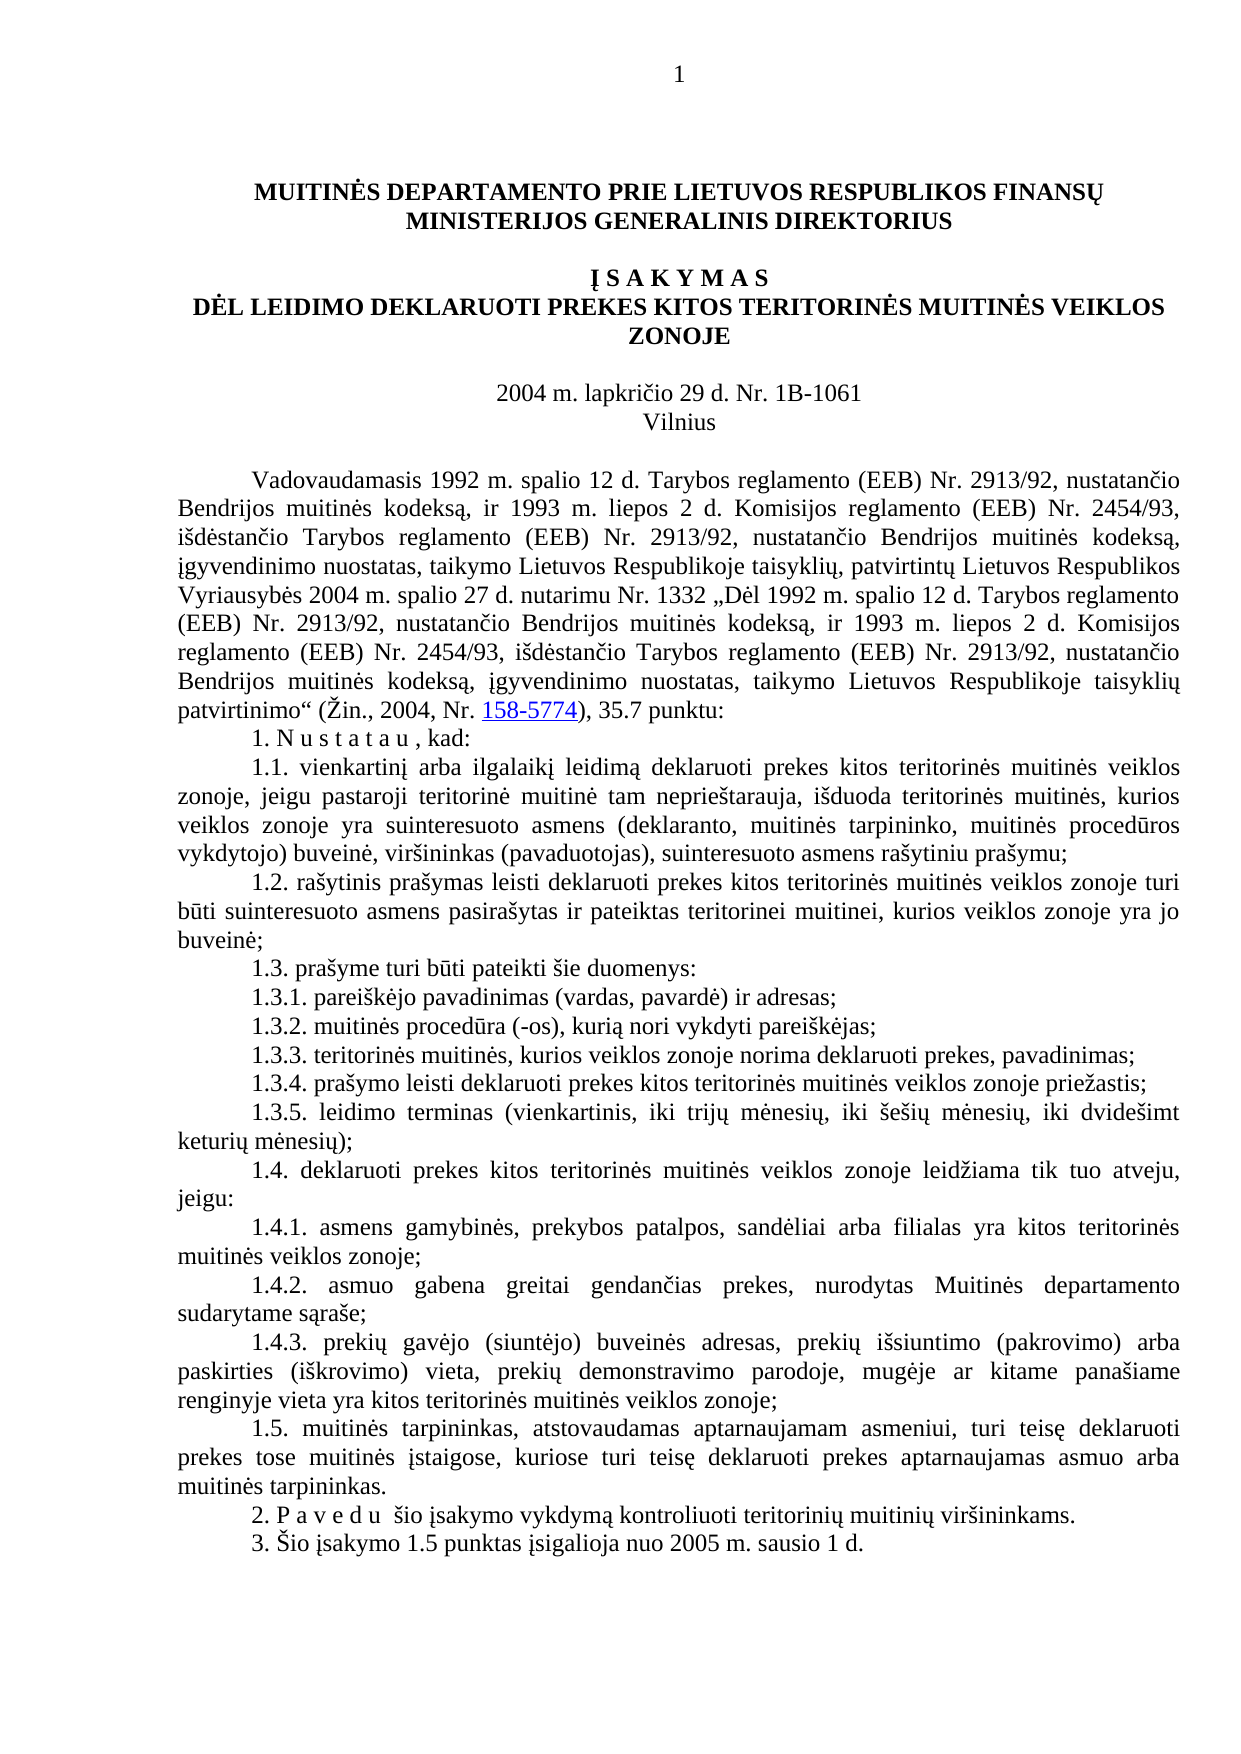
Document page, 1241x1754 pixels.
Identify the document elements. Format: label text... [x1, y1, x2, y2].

text 1.4.3. prekių gavėjo (siuntėjo) buveinės adresas, prekių išsiuntimo (pakrovimo) arba paskirties (iškrovimo) vieta, prekių demonstravimo parodoje, mugėje ar kitame panašiame renginyje vieta yra kitos teritorinės muitinės veiklos zonoje; [177, 1327, 1181, 1413]
text 1.4.1. asmens gamybinės, prekybos patalpos, sandėliai arba filialas yra kitos teritorinės muitinės veiklos zonoje; [177, 1212, 1181, 1270]
text 2004 m. lapkričio 29 d. Nr. 1B-1061 [177, 378, 1181, 407]
text Vadovaudamasis 1992 m. spalio 12 d. Tarybos reglamento (EEB) Nr. 2913/92, nustatančio Bendrijos muitinės kodeksą, ir 1993 m. liepos 2 d. Komisijos reglamento (EEB) Nr. 2454/93, išdėstančio Tarybos reglamento (EEB) Nr. 2913/92, nustatančio Bendrijos muitinės kodeksą, įgyvendinimo nuostatas, taikymo Lietuvos Respublikoje taisyklių, patvirtintų Lietuvos Respublikos Vyriausybės 2004 m. spalio 27 d. nutarimu Nr. 1332 „Dėl 1992 m. spalio 12 d. Tarybos reglamento (EEB) Nr. 2913/92, nustatančio Bendrijos muitinės kodeksą, ir 1993 m. liepos 2 d. Komisijos reglamento (EEB) Nr. 2454/93, išdėstančio Tarybos reglamento (EEB) Nr. 2913/92, nustatančio Bendrijos muitinės kodeksą, įgyvendinimo nuostatas, taikymo Lietuvos Respublikoje taisyklių patvirtinimo“ (Žin., 2004, Nr. 158-5774), 35.7 punktu: [177, 465, 1181, 723]
text 1.3.5. leidimo terminas (vienkartinis, iki trijų mėnesių, iki šešių mėnesių, iki dvidešimt keturių mėnesių); [177, 1097, 1181, 1155]
text Vilnius [177, 407, 1181, 436]
text 1.3.2. muitinės procedūra (-os), kurią nori vykdyti pareiškėjas; [177, 1011, 1181, 1040]
text 1. Nustatau, kad: [177, 723, 1181, 752]
text DĖL LEIDIMO DEKLARUOTI PREKES KITOS TERITORINĖS MUITINĖS VEIKLOS ZONOJE [177, 292, 1181, 350]
text 1.3.4. prašymo leisti deklaruoti prekes kitos teritorinės muitinės veiklos zonoje priežastis; [177, 1068, 1181, 1097]
text MUITINĖS DEPARTAMENTO PRIE LIETUVOS RESPUBLIKOS FINANSŲ MINISTERIJOS GENERALINIS DIREKTORIUS [177, 177, 1181, 235]
text 1.5. muitinės tarpininkas, atstovaudamas aptarnaujamam asmeniui, turi teisę deklaruoti prekes tose muitinės įstaigose, kuriose turi teisę deklaruoti prekes aptarnaujamas asmuo arba muitinės tarpininkas. [177, 1413, 1181, 1500]
text 1.3.1. pareiškėjo pavadinimas (vardas, pavardė) ir adresas; [177, 982, 1181, 1011]
text 1.3.3. teritorinės muitinės, kurios veiklos zonoje norima deklaruoti prekes, pavadinimas; [177, 1040, 1181, 1068]
text 1.4.2. asmuo gabena greitai gendančias prekes, nurodytas Muitinės departamento sudarytame sąraše; [177, 1270, 1181, 1327]
text Į S A K Y M A S [177, 263, 1181, 292]
text 1.3. prašyme turi būti pateikti šie duomenys: [177, 953, 1181, 982]
text 1.4. deklaruoti prekes kitos teritorinės muitinės veiklos zonoje leidžiama tik tuo atveju, jeigu: [177, 1155, 1181, 1212]
text 3. Šio įsakymo 1.5 punktas įsigalioja nuo 2005 m. sausio 1 d. [177, 1528, 1181, 1557]
text 1.2. rašytinis prašymas leisti deklaruoti prekes kitos teritorinės muitinės veiklos zonoje turi būti suinteresuoto asmens pasirašytas ir pateiktas teritorinei muitinei, kurios veiklos zonoje yra jo buveinė; [177, 867, 1181, 953]
text 1.1. vienkartinį arba ilgalaikį leidimą deklaruoti prekes kitos teritorinės muitinės veiklos zonoje, jeigu pastaroji teritorinė muitinė tam neprieštarauja, išduoda teritorinės muitinės, kurios veiklos zonoje yra suinteresuoto asmens (deklaranto, muitinės tarpininko, muitinės procedūros vykdytojo) buveinė, viršininkas (pavaduotojas), suinteresuoto asmens rašytiniu prašymu; [177, 752, 1181, 867]
text 2. Pavedu šio įsakymo vykdymą kontroliuoti teritorinių muitinių viršininkams. [177, 1500, 1181, 1528]
